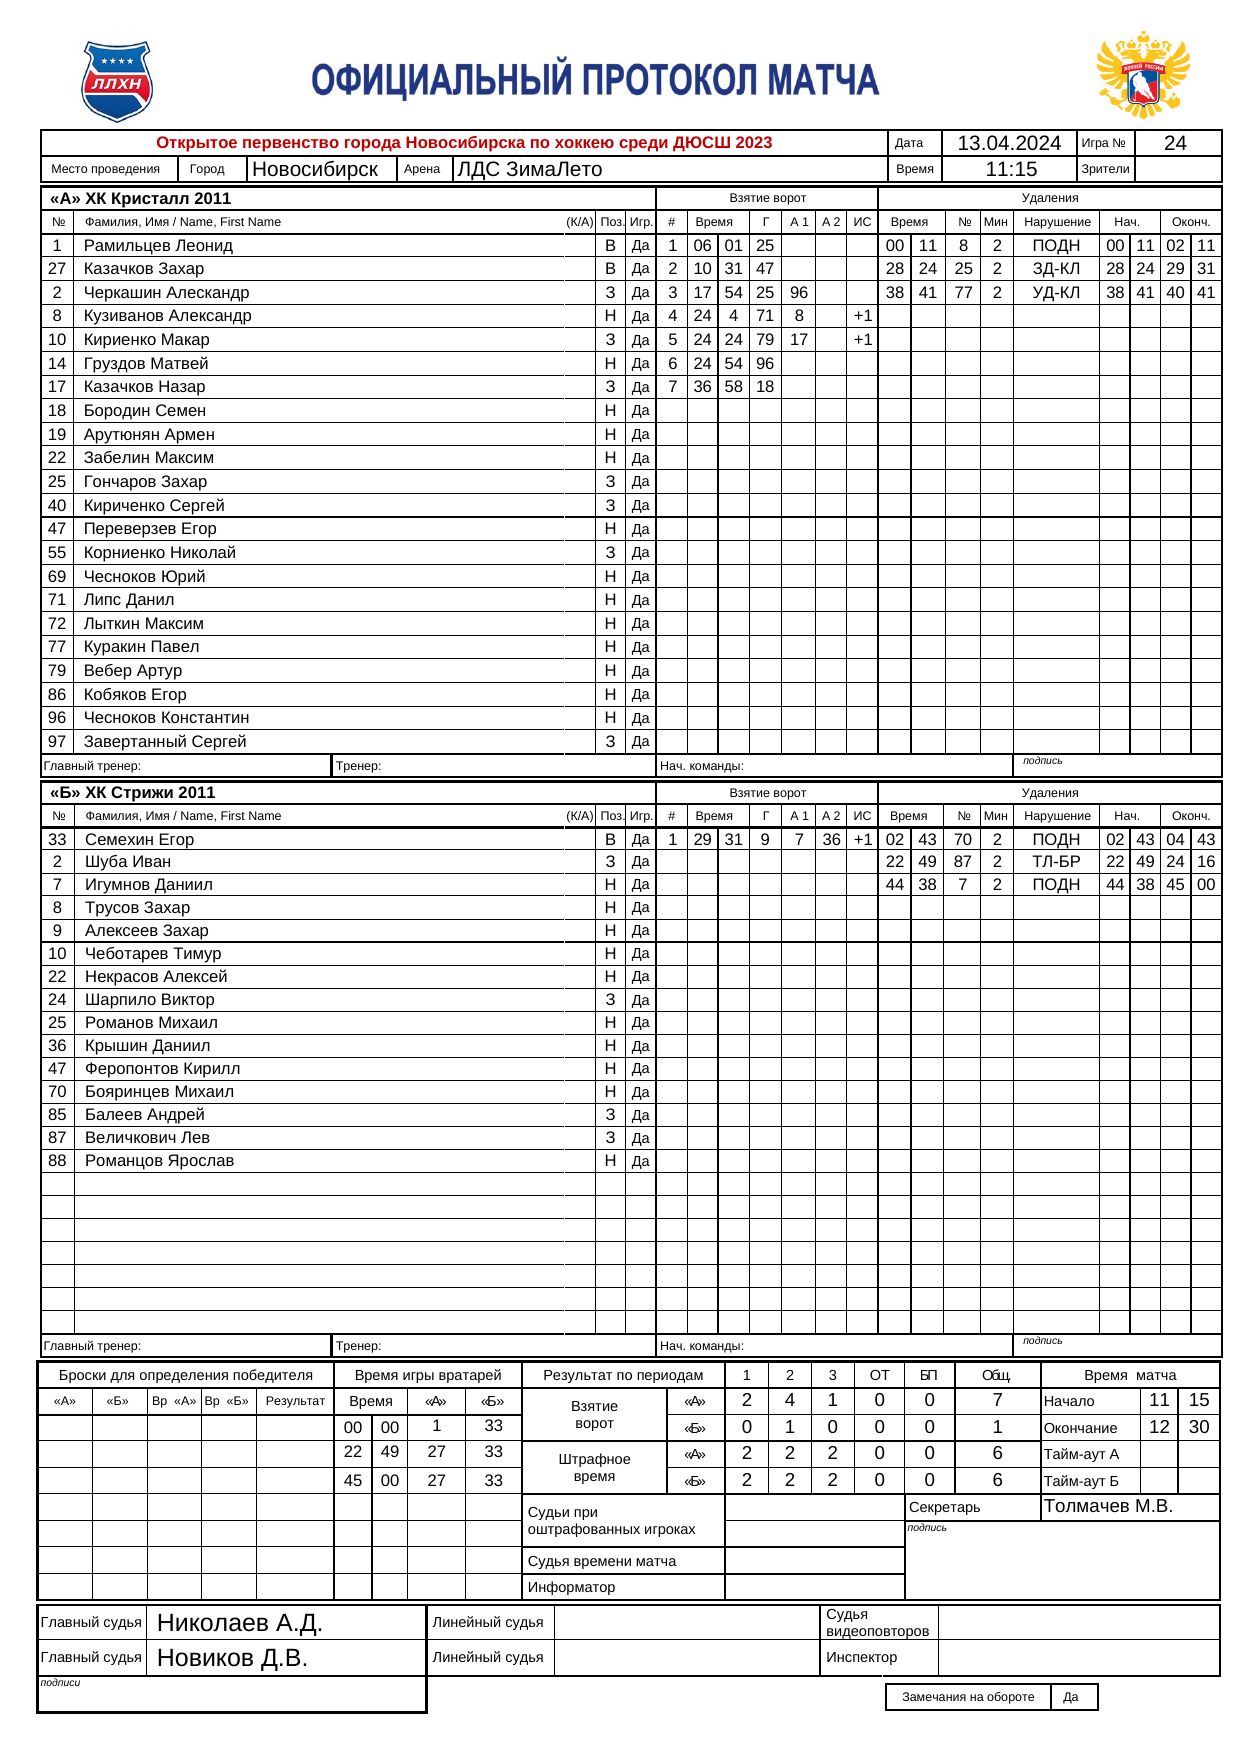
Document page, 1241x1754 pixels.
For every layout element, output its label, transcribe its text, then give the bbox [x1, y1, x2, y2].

table_cell 0 [855, 1415, 904, 1440]
table_cell З [596, 328, 625, 351]
table_cell 7 [782, 829, 815, 849]
table_cell № [946, 211, 980, 233]
table_cell [1100, 423, 1129, 445]
table_cell [1100, 966, 1129, 987]
table_cell [879, 1265, 910, 1287]
table_cell [816, 565, 846, 587]
table_cell [750, 659, 781, 682]
table_cell [816, 1058, 846, 1079]
table_cell [750, 588, 781, 611]
table_cell 11 [1192, 235, 1221, 256]
table_cell [912, 659, 945, 682]
table_cell [816, 399, 846, 422]
table_cell [1161, 636, 1190, 658]
table_cell 41 [912, 281, 945, 303]
table_cell [944, 1196, 980, 1218]
table_cell [657, 518, 687, 540]
table_cell ЛДС ЗимаЛето [454, 157, 887, 181]
table_cell [1131, 1219, 1160, 1241]
table_cell [912, 707, 945, 729]
table_cell [782, 966, 815, 987]
table_cell [565, 1242, 595, 1264]
table_cell Инспектор [821, 1640, 938, 1675]
table_cell [816, 1288, 846, 1310]
table_cell Куракин Павел [74, 636, 564, 658]
table_cell 58 [719, 376, 749, 398]
table_cell [1014, 707, 1099, 729]
table_cell (К/А) [565, 211, 595, 233]
table_cell [688, 1288, 717, 1310]
table_cell [912, 1081, 943, 1103]
table_cell Николаев А.Д. [147, 1606, 425, 1639]
table_cell 2 [981, 874, 1013, 895]
table_cell [912, 683, 945, 706]
table_cell [912, 943, 943, 964]
table_cell [657, 423, 687, 445]
table_cell Да [626, 588, 655, 611]
table_cell [688, 989, 717, 1011]
table_cell [257, 1441, 333, 1467]
table_cell [565, 612, 595, 634]
table_cell 41 [1192, 281, 1221, 303]
table_cell Да [626, 470, 655, 493]
table_cell Город [179, 157, 246, 181]
table_cell Г [750, 211, 781, 233]
table_cell Да [626, 636, 655, 658]
table_cell [912, 636, 945, 658]
table_cell З [596, 376, 625, 398]
table_cell [981, 494, 1013, 516]
table_cell [688, 850, 717, 872]
table_cell [1192, 1173, 1221, 1195]
table_cell [1100, 896, 1129, 918]
table_cell [879, 612, 910, 634]
table_cell Новиков Д.В. [147, 1640, 425, 1675]
table_cell 0 [855, 1442, 904, 1467]
table_cell [1161, 1311, 1190, 1333]
table_cell [1192, 1311, 1221, 1333]
table_cell Казачков Захар [74, 257, 564, 280]
table_cell [782, 1012, 815, 1033]
table_cell [782, 446, 815, 469]
table_cell Вебер Артур [74, 659, 564, 682]
table_cell [847, 257, 877, 280]
table_cell Оконч. [1161, 805, 1221, 826]
table_cell [944, 966, 980, 987]
table_cell [1161, 1081, 1190, 1103]
table_cell [555, 1640, 819, 1675]
table_cell [946, 494, 980, 516]
table_cell [1192, 1104, 1221, 1126]
table_cell [39, 1574, 92, 1599]
table_cell [750, 1311, 781, 1333]
table_cell Романцов Ярослав [75, 1150, 564, 1172]
table_cell 02 [879, 829, 910, 849]
table_cell [1192, 399, 1221, 422]
table_cell [657, 399, 687, 422]
table_cell [816, 1311, 846, 1333]
table_cell [657, 850, 687, 872]
table_cell [816, 636, 846, 658]
table_cell [1014, 966, 1099, 987]
table_cell [946, 707, 980, 729]
table_cell [565, 446, 595, 469]
table_cell [466, 1521, 521, 1546]
table_cell 69 [42, 565, 73, 587]
table_cell [816, 1035, 846, 1057]
table_cell [782, 920, 815, 941]
table_cell Мин [981, 211, 1013, 233]
table_cell Начало [1042, 1389, 1140, 1413]
table_cell Алексеев Захар [75, 920, 564, 941]
table_cell [1014, 446, 1099, 469]
table_cell [847, 1265, 877, 1287]
table_cell [565, 1058, 595, 1079]
table_cell [75, 1265, 564, 1287]
table_cell [879, 707, 910, 729]
table_cell А 1 [782, 211, 815, 233]
table_cell [1100, 636, 1129, 658]
table_cell Да [626, 829, 655, 849]
table_header 1 [726, 1363, 768, 1387]
table_cell [750, 1127, 781, 1149]
table_cell [657, 1058, 687, 1079]
table_cell Игр. [626, 805, 655, 826]
table_cell [688, 588, 717, 611]
table_cell [1131, 1035, 1160, 1057]
table_cell [565, 1265, 595, 1287]
table_cell 2 [726, 1468, 768, 1493]
table_cell [39, 1521, 92, 1546]
table_cell [1100, 920, 1129, 941]
table_cell [1014, 1081, 1099, 1103]
table_cell [879, 943, 910, 964]
table_cell Вр «А» [148, 1389, 201, 1413]
table_cell [981, 636, 1013, 658]
table_cell [657, 730, 687, 753]
table_cell [750, 1150, 781, 1172]
table_cell [1100, 446, 1129, 469]
table_cell 49 [1131, 850, 1160, 872]
table_cell Линейный судья [428, 1606, 554, 1639]
table_cell Завертанный Сергей [74, 730, 564, 753]
table_cell [657, 920, 687, 941]
table_cell [335, 1547, 371, 1573]
table_cell 2 [42, 850, 74, 872]
table_cell Главный судья [39, 1640, 146, 1675]
table_cell [1161, 896, 1190, 918]
table_cell Время [688, 211, 749, 233]
table_cell З [596, 541, 625, 564]
table_cell [912, 1058, 943, 1079]
table_cell [1014, 1035, 1099, 1057]
table_cell [719, 1081, 749, 1103]
table_header «Б» ХК Стрижи 2011 [42, 783, 655, 803]
table_cell Нарушение [1014, 211, 1099, 233]
table_cell [946, 659, 980, 682]
table_cell [782, 1104, 815, 1126]
table_cell 9 [42, 920, 74, 941]
table_cell Н [596, 446, 625, 469]
table_cell [688, 943, 717, 964]
table_cell [565, 518, 595, 540]
table_cell [1014, 1265, 1099, 1287]
table_cell Главный тренер: [42, 755, 330, 776]
table_cell [847, 423, 877, 445]
table_cell ПОДН [1014, 235, 1099, 256]
table_cell 24 [1131, 257, 1160, 280]
table_cell [1131, 1081, 1160, 1103]
table_cell «А» [668, 1442, 724, 1467]
table_cell [1100, 1288, 1129, 1310]
table_cell [596, 1311, 625, 1333]
table_cell [981, 352, 1013, 374]
table_cell [719, 1196, 749, 1218]
table_cell [1192, 494, 1221, 516]
table_cell 01 [719, 235, 749, 256]
table_cell [719, 1242, 749, 1264]
table_cell [657, 874, 687, 895]
table_cell 15 [1179, 1389, 1219, 1413]
table_cell [912, 518, 945, 540]
table_cell 1 [657, 829, 687, 849]
table_cell [946, 305, 980, 327]
table_cell [816, 683, 846, 706]
table_cell [1192, 896, 1221, 918]
table_cell [816, 659, 846, 682]
table_cell [847, 565, 877, 587]
table_cell [981, 446, 1013, 469]
table_cell Арутюнян Армен [74, 423, 564, 445]
table_cell [719, 1150, 749, 1172]
table_cell Да [626, 281, 655, 303]
table_cell [816, 1081, 846, 1103]
table_cell [912, 896, 943, 918]
table_cell [1131, 730, 1160, 753]
table_cell 7 [944, 874, 980, 895]
table_cell [750, 1265, 781, 1287]
table_cell [565, 730, 595, 753]
table_cell Н [596, 636, 625, 658]
table_cell [719, 966, 749, 987]
table_header 24 [1136, 131, 1221, 155]
table_cell [1131, 1311, 1160, 1333]
table_cell [596, 1242, 625, 1264]
table_cell [750, 1219, 781, 1241]
table_cell [688, 470, 717, 493]
table_cell [944, 943, 980, 964]
table_cell 79 [750, 328, 781, 351]
table_cell [847, 1012, 877, 1033]
table_cell [816, 896, 846, 918]
table_cell [466, 1547, 521, 1573]
table_cell [719, 943, 749, 964]
table_cell [782, 1081, 815, 1103]
table_header Открытое первенство города Новосибирска по хоккею среди ДЮСШ 2023 [42, 131, 887, 155]
table_cell [879, 541, 910, 564]
table_cell [750, 636, 781, 658]
table_cell Фамилия, Имя / Name, First Name [74, 211, 565, 233]
table_cell [565, 943, 595, 964]
table_cell [1131, 446, 1160, 469]
table_cell 0 [855, 1389, 904, 1413]
table_cell [1100, 588, 1129, 611]
table_cell [657, 1173, 687, 1195]
table_cell [879, 328, 910, 351]
table_cell подпись [906, 1522, 1219, 1599]
table_cell ТЛ-БР [1014, 850, 1099, 872]
table_cell Феропонтов Кирилл [75, 1058, 564, 1079]
table_cell [719, 1311, 749, 1333]
table_cell [688, 1104, 717, 1126]
table_cell [373, 1521, 407, 1546]
table_cell [1161, 423, 1190, 445]
table_cell 2 [769, 1468, 811, 1493]
table_cell [816, 920, 846, 941]
table_cell [847, 281, 877, 303]
table_cell [944, 1104, 980, 1126]
table_cell [816, 352, 846, 374]
table_cell 7 [956, 1389, 1040, 1413]
table_cell 45 [1161, 874, 1190, 895]
table_cell [782, 518, 815, 540]
table_cell Н [596, 305, 625, 327]
table_cell [657, 470, 687, 493]
table_cell [782, 896, 815, 918]
table_cell [148, 1441, 201, 1467]
table_cell [1100, 1127, 1129, 1149]
table_cell [565, 588, 595, 611]
table_cell [782, 1288, 815, 1310]
table_cell [782, 423, 815, 445]
table_cell [750, 1242, 781, 1264]
table_cell 70 [42, 1081, 74, 1103]
table_header Удаления [879, 188, 1221, 209]
table_cell [565, 1127, 595, 1149]
table_cell [555, 1606, 819, 1639]
table_cell [981, 541, 1013, 564]
table_cell А 2 [816, 805, 846, 826]
table_cell 49 [912, 850, 943, 872]
table_cell 14 [42, 352, 73, 374]
table_cell Крышин Даниил [75, 1035, 564, 1057]
table_cell [782, 257, 815, 280]
table_cell подпись [1014, 755, 1221, 776]
table_cell [750, 896, 781, 918]
table_cell [565, 966, 595, 987]
table_cell [373, 1494, 407, 1520]
table_cell [1014, 659, 1099, 682]
table_cell 47 [750, 257, 781, 280]
table_cell [1131, 328, 1160, 351]
table_cell [719, 446, 749, 469]
table_cell 11 [1131, 235, 1160, 256]
table_cell [1161, 352, 1190, 374]
table_cell 2 [981, 829, 1013, 849]
table_cell 6 [657, 352, 687, 374]
table_cell [1161, 1288, 1190, 1310]
table_cell [719, 1012, 749, 1033]
table_cell [1192, 1288, 1221, 1310]
table_cell [1161, 683, 1190, 706]
table_cell [688, 1081, 717, 1103]
table_cell Н [596, 966, 625, 987]
table_cell [1179, 1441, 1219, 1467]
table_cell [879, 446, 910, 469]
table_cell «Б» [93, 1389, 147, 1413]
table_cell [688, 1173, 717, 1195]
table_cell [912, 1104, 943, 1126]
table_cell 00 [879, 235, 910, 256]
table_cell Шарпило Виктор [75, 989, 564, 1011]
table_cell [1014, 305, 1099, 327]
table_cell подпись [1014, 1335, 1221, 1356]
table_cell [816, 257, 846, 280]
table_cell [981, 1104, 1013, 1126]
table_cell [565, 659, 595, 682]
table_cell [782, 565, 815, 587]
table_cell 8 [946, 235, 980, 256]
table_cell Да [626, 541, 655, 564]
table_cell 19 [42, 423, 73, 445]
table_cell Оконч. [1161, 211, 1221, 233]
table_cell [1161, 920, 1190, 941]
table_cell 4 [657, 305, 687, 327]
table_cell Казачков Назар [74, 376, 564, 398]
table_cell Да [626, 989, 655, 1011]
table_cell 10 [42, 328, 73, 351]
table_cell [565, 399, 595, 422]
table_cell [719, 399, 749, 422]
table_cell [565, 1035, 595, 1057]
table_cell [944, 1081, 980, 1103]
table_cell З [596, 850, 625, 872]
table_cell [565, 1288, 595, 1310]
table_cell З [596, 989, 625, 1011]
table_cell [912, 1288, 943, 1310]
table_cell Тайм-аут А [1042, 1441, 1140, 1467]
table_cell [1100, 1242, 1129, 1264]
table_cell 22 [335, 1441, 371, 1467]
table_cell [657, 1219, 687, 1241]
table_cell [1192, 518, 1221, 540]
table_cell 96 [750, 352, 781, 374]
table_cell [816, 541, 846, 564]
table_cell Да [626, 1035, 655, 1057]
table_cell [1161, 943, 1190, 964]
table_cell [719, 874, 749, 895]
table_cell [466, 1574, 521, 1599]
table_cell [981, 1242, 1013, 1264]
table_cell Да [626, 1127, 655, 1149]
table_cell [981, 305, 1013, 327]
table_cell [1161, 966, 1190, 987]
table_cell [1192, 636, 1221, 658]
table_cell [565, 636, 595, 658]
table_cell [912, 1035, 943, 1057]
table_cell [408, 1547, 465, 1573]
table_cell [202, 1494, 256, 1520]
table_cell [1100, 352, 1129, 374]
table_cell [726, 1495, 904, 1520]
table_cell [626, 1196, 655, 1218]
table_cell [1014, 989, 1099, 1011]
table_cell [565, 707, 595, 729]
table_cell [719, 1058, 749, 1079]
table_cell 2 [812, 1468, 854, 1493]
table_cell [1131, 352, 1160, 374]
table_cell Да [626, 352, 655, 374]
table_cell [1131, 707, 1160, 729]
table_cell [816, 588, 846, 611]
table_cell 40 [42, 494, 73, 516]
table_cell Тайм-аут Б [1042, 1468, 1140, 1493]
table_cell [750, 1035, 781, 1057]
table_cell [944, 1288, 980, 1310]
table_cell [1161, 730, 1190, 753]
table_cell [847, 943, 877, 964]
table_header Удаления [879, 783, 1221, 803]
table_cell [657, 1081, 687, 1103]
table_cell Нач. команды: [657, 755, 1012, 776]
table_cell [879, 636, 910, 658]
table_cell [1100, 1196, 1129, 1218]
table_cell [93, 1441, 147, 1467]
table_cell [782, 612, 815, 634]
table_cell [750, 399, 781, 422]
table_cell З [596, 1127, 625, 1149]
table_cell 8 [782, 305, 815, 327]
table_cell [565, 494, 595, 516]
table_cell 96 [782, 281, 815, 303]
table_cell [1014, 376, 1099, 398]
table_cell [596, 1265, 625, 1287]
table_cell [39, 1494, 92, 1520]
table_cell [688, 1058, 717, 1079]
table_cell [879, 966, 910, 987]
table_cell 30 [1179, 1415, 1219, 1440]
table_cell Г [750, 805, 781, 826]
table_cell Секретарь [906, 1495, 1040, 1520]
table_cell [1161, 1035, 1190, 1057]
table_cell 38 [912, 874, 943, 895]
table_cell 06 [688, 235, 717, 256]
table_cell [1131, 399, 1160, 422]
table_header Взятие ворот [657, 783, 877, 803]
table_cell [912, 920, 943, 941]
table_cell Да [626, 943, 655, 964]
table_cell [847, 1196, 877, 1218]
table_cell Н [596, 518, 625, 540]
table_cell [946, 588, 980, 611]
table_cell 18 [42, 399, 73, 422]
table_cell Судьи при оштрафованных игроках [523, 1495, 724, 1546]
table_cell [657, 966, 687, 987]
table_cell [816, 966, 846, 987]
table_cell [879, 920, 910, 941]
table_cell [688, 1311, 717, 1333]
table_cell [981, 730, 1013, 753]
table_cell [879, 518, 910, 540]
table_cell Да [626, 707, 655, 729]
table_cell [657, 1311, 687, 1333]
table_cell [879, 1219, 910, 1241]
table_cell 54 [719, 352, 749, 374]
table_cell [879, 659, 910, 682]
table_cell [75, 1288, 564, 1310]
table_header БП [905, 1363, 954, 1387]
table_cell [944, 1150, 980, 1172]
table_cell [816, 707, 846, 729]
table_cell Н [596, 1012, 625, 1033]
table_cell 2 [726, 1442, 768, 1467]
table_cell [879, 896, 910, 918]
table_cell [750, 446, 781, 469]
table_cell [657, 896, 687, 918]
table_cell [944, 896, 980, 918]
table_cell [847, 659, 877, 682]
table_cell [981, 612, 1013, 634]
table_cell [1100, 1265, 1129, 1287]
table_cell 17 [42, 376, 73, 398]
table_cell [1131, 518, 1160, 540]
table_cell [1100, 1058, 1129, 1079]
table_cell [1161, 399, 1190, 422]
table_cell [148, 1468, 201, 1493]
table_cell 87 [944, 850, 980, 872]
table_cell [1131, 1012, 1160, 1033]
table_cell Да [626, 1012, 655, 1033]
table_cell [657, 1012, 687, 1033]
table_cell [75, 1242, 564, 1264]
table_cell [1100, 328, 1129, 351]
table_cell [373, 1574, 407, 1599]
table_cell 10 [42, 943, 74, 964]
table_cell В [596, 257, 625, 280]
table_cell 11 [1141, 1389, 1177, 1413]
table_cell [93, 1468, 147, 1493]
table_cell 27 [408, 1441, 465, 1467]
table_cell Да [626, 376, 655, 398]
table_cell [1192, 565, 1221, 587]
table_cell [782, 683, 815, 706]
table_cell Переверзев Егор [74, 518, 564, 540]
table_cell [816, 305, 846, 327]
table_cell [39, 1416, 92, 1440]
table_cell [719, 707, 749, 729]
table_cell [1100, 1173, 1129, 1195]
table_cell [1161, 989, 1190, 1011]
table_cell [847, 1288, 877, 1310]
table_cell [946, 352, 980, 374]
table_header ОТ [855, 1363, 904, 1387]
table_cell [816, 943, 846, 964]
table_cell 2 [769, 1442, 811, 1467]
table_cell 33 [466, 1416, 521, 1440]
table_cell 5 [657, 328, 687, 351]
table_cell [944, 1173, 980, 1195]
table_cell [847, 1035, 877, 1057]
table_cell [750, 966, 781, 987]
table_cell 24 [719, 328, 749, 351]
table_cell [750, 943, 781, 964]
table_cell [39, 1441, 92, 1467]
table_cell [946, 565, 980, 587]
table_cell [946, 612, 980, 634]
table_cell [981, 943, 1013, 964]
table_header Результат по периодам [523, 1363, 724, 1387]
table_cell [946, 636, 980, 658]
table_cell Информатор [523, 1575, 724, 1599]
table_cell 38 [1100, 281, 1129, 303]
table_cell [1161, 541, 1190, 564]
table_cell 47 [42, 518, 73, 540]
table_cell [657, 1196, 687, 1218]
table_cell 2 [657, 257, 687, 280]
table_cell [726, 1548, 904, 1573]
table_cell [565, 1219, 595, 1241]
table_cell «Б » [466, 1389, 521, 1413]
table_cell [879, 376, 910, 398]
table_cell [944, 1012, 980, 1033]
table_cell [1131, 966, 1160, 987]
table_cell [93, 1521, 147, 1546]
table_cell [688, 1127, 717, 1149]
table_cell [719, 612, 749, 634]
picture [5, 28, 1197, 129]
table_cell 25 [42, 1012, 74, 1033]
table_cell [688, 446, 717, 469]
table_cell «А» [408, 1389, 465, 1413]
table_cell 77 [946, 281, 980, 303]
table_cell ПОДН [1014, 829, 1099, 849]
table_cell [879, 470, 910, 493]
table_cell Судья времени матча [523, 1548, 724, 1573]
table_cell [1131, 989, 1160, 1011]
table_cell [565, 920, 595, 941]
table_cell [565, 683, 595, 706]
table_header 13.04.2024 [943, 131, 1076, 155]
table_cell [719, 1219, 749, 1241]
table_cell [565, 1012, 595, 1033]
table_cell 87 [42, 1127, 74, 1149]
table_cell 1 [769, 1415, 811, 1440]
table_cell 33 [42, 829, 74, 849]
table_cell ИС [847, 805, 877, 826]
table_cell 29 [688, 829, 717, 849]
table_cell [847, 707, 877, 729]
table_cell [1131, 588, 1160, 611]
table_cell [565, 565, 595, 587]
table_cell [946, 423, 980, 445]
table_cell 49 [373, 1441, 407, 1467]
table_cell [847, 494, 877, 516]
table_cell [1131, 565, 1160, 587]
table_cell Да [626, 966, 655, 987]
table_cell [1161, 565, 1190, 587]
table_cell [688, 612, 717, 634]
table_cell [816, 1265, 846, 1287]
table_cell [750, 612, 781, 634]
table_cell 11:15 [943, 157, 1076, 181]
table_cell [879, 1288, 910, 1310]
table_cell [257, 1574, 333, 1599]
table_cell З [596, 470, 625, 493]
table_cell В [596, 235, 625, 256]
table_cell [816, 376, 846, 398]
table_cell 72 [42, 612, 73, 634]
table_cell [1014, 1311, 1099, 1333]
table_cell [1161, 494, 1190, 516]
table_cell [565, 1311, 595, 1333]
table_cell [847, 966, 877, 987]
table_cell [879, 1242, 910, 1264]
table_cell [981, 1127, 1013, 1149]
table_cell [944, 1127, 980, 1149]
table_cell [1161, 1058, 1190, 1079]
table_cell [981, 1058, 1013, 1079]
table_cell [202, 1521, 256, 1546]
table_cell [1161, 1173, 1190, 1195]
table_cell № [42, 211, 73, 233]
table_cell [1100, 1081, 1129, 1103]
table_cell [42, 1265, 74, 1287]
table_cell [981, 470, 1013, 493]
table_cell [1100, 565, 1129, 587]
table_cell [816, 1173, 846, 1195]
table_cell [981, 376, 1013, 398]
table_cell [782, 707, 815, 729]
table_cell [688, 659, 717, 682]
table_cell Да [626, 896, 655, 918]
table_cell [1014, 399, 1099, 422]
table_cell [912, 352, 945, 374]
table_cell [428, 1677, 882, 1711]
table_cell 96 [42, 707, 73, 729]
table_cell 4 [769, 1389, 811, 1413]
table_cell [202, 1416, 256, 1440]
table_cell [1014, 1012, 1099, 1033]
table_cell 33 [466, 1441, 521, 1467]
table_cell 88 [42, 1150, 74, 1172]
table_cell [750, 1104, 781, 1126]
table_cell [981, 896, 1013, 918]
table_cell [1192, 989, 1221, 1011]
table_cell [148, 1547, 201, 1573]
table_cell +1 [847, 328, 877, 351]
table_cell [657, 943, 687, 964]
table_cell [944, 1058, 980, 1079]
table_cell 2 [726, 1389, 768, 1413]
table_cell [1161, 1196, 1190, 1218]
table_cell [981, 989, 1013, 1011]
table_cell [981, 920, 1013, 941]
table_cell [565, 352, 595, 374]
table_cell [565, 235, 595, 256]
table_cell 9 [750, 829, 781, 849]
table_cell [719, 730, 749, 753]
table_header Время матча [1042, 1363, 1219, 1387]
table_cell [1100, 541, 1129, 564]
table_header Взятие ворот [657, 188, 877, 209]
table_cell [596, 1288, 625, 1310]
table_cell [657, 636, 687, 658]
table_cell [1192, 966, 1221, 987]
table_cell [847, 683, 877, 706]
table_cell Н [596, 683, 625, 706]
table_cell [657, 1127, 687, 1149]
table_cell [847, 1058, 877, 1079]
table_cell [782, 399, 815, 422]
table_cell [912, 423, 945, 445]
table_cell [1131, 470, 1160, 493]
table_cell 22 [42, 966, 74, 987]
table_cell [39, 1547, 92, 1573]
table_cell [879, 1104, 910, 1126]
table_cell Взятие ворот [523, 1389, 666, 1440]
table_cell Величкович Лев [75, 1127, 564, 1149]
table_cell [816, 1127, 846, 1149]
table_cell [912, 541, 945, 564]
table_cell [75, 1173, 564, 1195]
table_cell [657, 565, 687, 587]
table_cell [816, 423, 846, 445]
table_cell 7 [657, 376, 687, 398]
table_cell [816, 1196, 846, 1218]
table_cell [657, 1288, 687, 1310]
table_cell [981, 1035, 1013, 1057]
table_cell [42, 1219, 74, 1241]
table_cell 0 [855, 1468, 904, 1493]
table_cell [1192, 470, 1221, 493]
table_cell [1131, 541, 1160, 564]
table_cell Фамилия, Имя / Name, First Name [75, 805, 565, 826]
table_cell 24 [912, 257, 945, 280]
table_cell [1100, 1150, 1129, 1172]
table_cell 29 [1161, 257, 1190, 280]
table_cell [1192, 659, 1221, 682]
table_cell [626, 1242, 655, 1264]
table_cell [1192, 1150, 1221, 1172]
table_cell [719, 1265, 749, 1287]
table_cell [1141, 1441, 1177, 1467]
table_cell +1 [847, 829, 877, 849]
table_cell [750, 683, 781, 706]
table_cell [42, 1311, 74, 1333]
table_cell Кузиванов Александр [74, 305, 564, 327]
table_cell [719, 518, 749, 540]
table_cell [1131, 1242, 1160, 1264]
table_cell [1131, 636, 1160, 658]
table_cell Время [889, 157, 941, 181]
table_cell [847, 850, 877, 872]
table_cell [596, 1219, 625, 1241]
table_header 3 [812, 1363, 854, 1387]
table_cell [1100, 989, 1129, 1011]
table_cell [946, 541, 980, 564]
table_cell 40 [1161, 281, 1190, 303]
table_cell [719, 989, 749, 1011]
table_cell 22 [1100, 850, 1129, 872]
table_cell 71 [750, 305, 781, 327]
table_cell 85 [42, 1104, 74, 1126]
table_cell [1192, 920, 1221, 941]
table_cell Да [626, 683, 655, 706]
table_cell [565, 470, 595, 493]
table_cell 28 [879, 257, 910, 280]
table_cell [912, 470, 945, 493]
table_cell [879, 423, 910, 445]
table_cell Н [596, 896, 625, 918]
table_cell [1131, 943, 1160, 964]
table_cell [750, 1288, 781, 1310]
table_cell [750, 1196, 781, 1218]
table_cell В [596, 829, 625, 849]
table_cell [981, 328, 1013, 351]
table_cell Толмачев М.В. [1042, 1495, 1219, 1520]
table_cell 0 [726, 1415, 768, 1440]
table_cell [1014, 1288, 1099, 1310]
table_cell 0 [905, 1468, 954, 1493]
table_cell 2 [981, 281, 1013, 303]
table_cell [1161, 1265, 1190, 1287]
table_cell [1192, 1081, 1221, 1103]
table_cell [816, 1104, 846, 1126]
table_cell [879, 1196, 910, 1218]
table_cell З [596, 494, 625, 516]
table_cell [1014, 1058, 1099, 1079]
table_cell [565, 989, 595, 1011]
table_cell 00 [1192, 874, 1221, 895]
table_cell 25 [750, 281, 781, 303]
table_cell [944, 920, 980, 941]
table_cell [879, 1150, 910, 1172]
table_cell [75, 1219, 564, 1241]
table_cell № [944, 805, 980, 826]
table_cell [657, 1242, 687, 1264]
table_cell [1014, 1173, 1099, 1195]
table_cell [1014, 683, 1099, 706]
table_cell [93, 1416, 147, 1440]
table_cell [1131, 683, 1160, 706]
table_cell Н [596, 707, 625, 729]
table_header Броски для определения победителя [39, 1363, 333, 1387]
table_cell Да [626, 659, 655, 682]
table_header Игра № [1078, 131, 1134, 155]
table_cell [719, 896, 749, 918]
table_cell # [657, 211, 687, 233]
table_cell Кириенко Макар [74, 328, 564, 351]
table_cell 38 [1131, 874, 1160, 895]
table_cell [39, 1468, 92, 1493]
table_cell 6 [956, 1442, 1040, 1467]
table_cell [816, 494, 846, 516]
table_cell Да [626, 730, 655, 753]
table_cell Гончаров Захар [74, 470, 564, 493]
table_cell [816, 874, 846, 895]
table_cell [1100, 612, 1129, 634]
table_cell 2 [812, 1442, 854, 1467]
table_cell [1100, 305, 1129, 327]
table_cell [719, 423, 749, 445]
table_cell 47 [42, 1058, 74, 1079]
table_cell [879, 1173, 910, 1195]
table_cell [1192, 612, 1221, 634]
table_cell [408, 1521, 465, 1546]
table_cell [1100, 1012, 1129, 1033]
table_cell 1 [408, 1416, 465, 1440]
table_cell [335, 1494, 371, 1520]
table_cell [1161, 446, 1190, 469]
table_cell [626, 1173, 655, 1195]
table_cell [946, 446, 980, 469]
table_cell [981, 1265, 1013, 1287]
table_cell 28 [1100, 257, 1129, 280]
table_cell [782, 470, 815, 493]
table_cell [782, 494, 815, 516]
table_cell [847, 730, 877, 753]
table_cell 22 [879, 850, 910, 872]
table_cell [1192, 1058, 1221, 1079]
table_cell Окончание [1042, 1415, 1140, 1440]
table_cell [1161, 1127, 1190, 1149]
table_cell [257, 1416, 333, 1440]
table_cell 36 [688, 376, 717, 398]
table_cell [1100, 730, 1129, 753]
table_cell [565, 896, 595, 918]
table_cell [946, 399, 980, 422]
table_cell [912, 588, 945, 611]
table_cell [688, 423, 717, 445]
table_cell [719, 1288, 749, 1310]
table_cell [879, 1127, 910, 1149]
table_cell [1014, 1150, 1099, 1172]
table_cell [688, 1012, 717, 1033]
table_cell [1161, 588, 1190, 611]
table_cell [750, 920, 781, 941]
table_cell [596, 1173, 625, 1195]
table_cell Нач. [1100, 805, 1160, 826]
table_cell [657, 707, 687, 729]
table_cell [1131, 612, 1160, 634]
table_cell [879, 1081, 910, 1103]
table_cell Игумнов Даниил [75, 874, 564, 895]
table_cell [782, 1035, 815, 1057]
table_cell [1014, 565, 1099, 587]
table_cell 2 [42, 281, 73, 303]
table_cell 43 [1131, 829, 1160, 849]
table_cell [1014, 1219, 1099, 1241]
table_cell Да [626, 1081, 655, 1103]
table_cell [565, 281, 595, 303]
table_cell Романов Михаил [75, 1012, 564, 1033]
table_cell «А» [39, 1389, 92, 1413]
table_cell [202, 1441, 256, 1467]
table_cell [719, 1104, 749, 1126]
table_cell [847, 1219, 877, 1241]
table_cell [688, 541, 717, 564]
table_cell [816, 612, 846, 634]
table_header Дата [889, 131, 941, 155]
table_cell Чесноков Константин [74, 707, 564, 729]
table_cell 04 [1161, 829, 1190, 849]
table_cell 00 [373, 1468, 407, 1493]
table_cell [1014, 588, 1099, 611]
table_cell [1099, 1682, 1220, 1711]
table_cell [719, 541, 749, 564]
table_cell [1131, 1265, 1160, 1287]
table_cell [1161, 707, 1190, 729]
table_cell [912, 494, 945, 516]
table_cell [944, 989, 980, 1011]
table_cell [1161, 305, 1190, 327]
table_cell З [596, 730, 625, 753]
table_cell [750, 470, 781, 493]
table_cell [719, 659, 749, 682]
table_cell [879, 565, 910, 587]
table_cell Результат [257, 1389, 333, 1413]
table_cell [335, 1521, 371, 1546]
table_cell Да [626, 257, 655, 280]
table_cell [1192, 943, 1221, 964]
table_cell 24 [688, 352, 717, 374]
table_cell [750, 730, 781, 753]
table_cell [1192, 1242, 1221, 1264]
table_cell Да [626, 305, 655, 327]
table_cell подписи [39, 1677, 425, 1711]
table_cell [719, 920, 749, 941]
table_cell 44 [1100, 874, 1129, 895]
table_cell 1 [812, 1389, 854, 1413]
table_cell Да [626, 423, 655, 445]
table_cell Да [626, 1150, 655, 1172]
table_cell [1014, 470, 1099, 493]
table_cell [981, 707, 1013, 729]
table_cell [879, 683, 910, 706]
table_cell 3 [657, 281, 687, 303]
table_header Да [1052, 1685, 1097, 1709]
table_cell [657, 1265, 687, 1287]
table_cell [42, 1196, 74, 1218]
table_cell [1141, 1468, 1177, 1493]
table_cell [1161, 470, 1190, 493]
table_cell [626, 1288, 655, 1310]
table_cell [257, 1494, 333, 1520]
table_cell 97 [42, 730, 73, 753]
table_cell [750, 541, 781, 564]
table_cell Да [626, 494, 655, 516]
table_cell [944, 1035, 980, 1057]
table_cell [847, 1150, 877, 1172]
table_cell Поз. [596, 805, 625, 826]
table_cell [565, 1173, 595, 1195]
table_cell Штрафное время [523, 1442, 666, 1493]
table_cell [847, 1242, 877, 1264]
table_cell [1192, 446, 1221, 469]
table_cell [257, 1521, 333, 1546]
table_cell [1100, 399, 1129, 422]
table_cell [408, 1574, 465, 1599]
table_cell [1131, 920, 1160, 941]
table_cell [42, 1242, 74, 1264]
table_cell [408, 1494, 465, 1520]
table_cell [1192, 1196, 1221, 1218]
table_cell [750, 1012, 781, 1033]
table_cell [719, 1173, 749, 1195]
table_cell [939, 1606, 1219, 1639]
table_cell [782, 636, 815, 658]
table_cell [1192, 423, 1221, 445]
table_cell [148, 1416, 201, 1440]
table_cell [1192, 305, 1221, 327]
table_cell 1 [42, 235, 73, 256]
table_cell Н [596, 874, 625, 895]
table_cell [688, 1242, 717, 1264]
table_cell ИС [847, 211, 877, 233]
table_cell [148, 1521, 201, 1546]
table_cell [944, 1242, 980, 1264]
table_cell [981, 683, 1013, 706]
table_cell [782, 1150, 815, 1172]
table_cell Да [626, 518, 655, 540]
table_cell [847, 518, 877, 540]
table_cell 1 [956, 1415, 1040, 1440]
table_cell [657, 683, 687, 706]
table_cell [782, 1196, 815, 1218]
table_cell [1014, 541, 1099, 564]
table_cell Да [626, 850, 655, 872]
table_cell [688, 874, 717, 895]
table_cell 45 [335, 1468, 371, 1493]
table_cell [816, 1242, 846, 1264]
table_cell [1131, 659, 1160, 682]
table_cell [816, 989, 846, 1011]
table_cell [981, 1311, 1013, 1333]
table_cell [565, 829, 595, 849]
table_cell [726, 1575, 904, 1599]
table_cell [981, 1150, 1013, 1172]
table_cell [944, 1219, 980, 1241]
table_cell Трусов Захар [75, 896, 564, 918]
table_cell Время [688, 805, 749, 826]
table_cell 27 [408, 1468, 465, 1493]
table_cell [816, 518, 846, 540]
table_cell Да [626, 1058, 655, 1079]
table_cell [847, 636, 877, 658]
table_cell [1100, 470, 1129, 493]
table_cell [565, 328, 595, 351]
table_cell Чеботарев Тимур [75, 943, 564, 964]
table_cell [1014, 730, 1099, 753]
table_cell [1014, 423, 1099, 445]
table_cell [981, 565, 1013, 587]
table_cell [1100, 1219, 1129, 1241]
table_cell [981, 659, 1013, 682]
table_cell [912, 1196, 943, 1218]
table_cell З [596, 281, 625, 303]
table_cell 54 [719, 281, 749, 303]
table_cell [782, 235, 815, 256]
table_cell [1161, 1012, 1190, 1033]
table_cell [1161, 328, 1190, 351]
table_cell 24 [688, 305, 717, 327]
table_cell [688, 494, 717, 516]
table_cell [944, 1311, 980, 1333]
table_cell Балеев Андрей [75, 1104, 564, 1126]
table_cell [847, 1311, 877, 1333]
table_cell 17 [782, 328, 815, 351]
table_cell 25 [750, 235, 781, 256]
table_cell [981, 588, 1013, 611]
table_cell [1100, 943, 1129, 964]
table_cell Главный судья [39, 1606, 146, 1639]
table_cell [1131, 1150, 1160, 1172]
table_cell [1192, 1219, 1221, 1241]
table_cell № [42, 805, 74, 826]
table_cell [1100, 518, 1129, 540]
table_cell Н [596, 1058, 625, 1079]
table_cell [782, 1058, 815, 1079]
table_cell 0 [812, 1415, 854, 1440]
table_cell [944, 1265, 980, 1287]
table_cell [1131, 1288, 1160, 1310]
table_cell [981, 399, 1013, 422]
table_cell 02 [1100, 829, 1129, 849]
table_cell [688, 707, 717, 729]
table_cell [688, 730, 717, 753]
table_cell [626, 1311, 655, 1333]
table_cell Н [596, 943, 625, 964]
table_cell [782, 874, 815, 895]
table_cell [565, 257, 595, 280]
table_cell [657, 989, 687, 1011]
table_cell [782, 850, 815, 872]
table_cell [565, 305, 595, 327]
table_cell [782, 541, 815, 564]
table_cell 77 [42, 636, 73, 658]
table_cell [782, 1265, 815, 1287]
table_cell [148, 1494, 201, 1520]
table_cell [1161, 659, 1190, 682]
table_cell [847, 874, 877, 895]
table_cell [1131, 494, 1160, 516]
table_cell [879, 989, 910, 1011]
table_cell [42, 1173, 74, 1195]
table_cell [879, 1012, 910, 1033]
table_cell [847, 1127, 877, 1149]
table_cell [1014, 612, 1099, 634]
table_cell 6 [956, 1468, 1040, 1493]
table_cell 7 [42, 874, 74, 895]
table_cell [847, 896, 877, 918]
table_cell [1192, 1127, 1221, 1149]
table_cell [719, 850, 749, 872]
table_cell [688, 399, 717, 422]
table_cell 24 [42, 989, 74, 1011]
table_cell 27 [42, 257, 73, 280]
table_cell [688, 920, 717, 941]
table_cell 17 [688, 281, 717, 303]
table_cell Линейный судья [428, 1640, 554, 1675]
table_cell Н [596, 588, 625, 611]
table_cell [847, 1173, 877, 1195]
table_cell [946, 328, 980, 351]
table_cell [879, 1035, 910, 1057]
table_cell [657, 446, 687, 469]
table_cell Бородин Семен [74, 399, 564, 422]
table_cell [1100, 707, 1129, 729]
table_cell [782, 376, 815, 398]
table_cell 22 [42, 446, 73, 469]
table_cell [657, 659, 687, 682]
table_cell [626, 1219, 655, 1241]
table_cell [1014, 896, 1099, 918]
table_cell [688, 518, 717, 540]
table_cell [1192, 541, 1221, 564]
table_cell [879, 588, 910, 611]
table_cell [750, 423, 781, 445]
table_cell [912, 730, 945, 753]
table_cell [1192, 352, 1221, 374]
table_cell [657, 1035, 687, 1057]
table_cell [750, 565, 781, 587]
table_cell [750, 1173, 781, 1195]
table_cell [688, 966, 717, 987]
table_cell 0 [905, 1442, 954, 1467]
table_cell [373, 1547, 407, 1573]
table_cell [93, 1547, 147, 1573]
table_cell [879, 494, 910, 516]
table_cell [719, 1035, 749, 1057]
table_cell [1131, 896, 1160, 918]
table_cell Н [596, 352, 625, 374]
table_cell [1161, 1219, 1190, 1241]
table_cell «Б» [668, 1468, 724, 1493]
table_cell [1192, 707, 1221, 729]
table_cell 31 [1192, 257, 1221, 280]
table_cell [688, 683, 717, 706]
table_header Время игры вратарей [335, 1363, 521, 1387]
table_cell 2 [981, 235, 1013, 256]
table_cell А 2 [816, 211, 846, 233]
table_cell 4 [719, 305, 749, 327]
table_cell [782, 1242, 815, 1264]
table_cell 2 [981, 850, 1013, 872]
table_cell [148, 1574, 201, 1599]
table_cell Время [879, 805, 943, 826]
table_cell Груздов Матвей [74, 352, 564, 374]
table_cell [719, 683, 749, 706]
table_cell [879, 305, 910, 327]
table_cell [596, 1196, 625, 1218]
table_cell [847, 470, 877, 493]
table_cell [912, 328, 945, 351]
table_cell [912, 1265, 943, 1287]
table_cell [466, 1494, 521, 1520]
table_cell [42, 1288, 74, 1310]
table_cell [883, 1677, 1220, 1681]
table_cell Да [626, 1104, 655, 1126]
table_cell [912, 376, 945, 398]
table_cell 31 [719, 257, 749, 280]
table_cell [565, 376, 595, 398]
table_cell [688, 565, 717, 587]
table_cell [565, 850, 595, 872]
table_cell 8 [42, 305, 73, 327]
table_cell 00 [373, 1416, 407, 1440]
table_cell [816, 730, 846, 753]
table_cell Мин [981, 805, 1013, 826]
table_cell [1131, 423, 1160, 445]
table_cell [946, 683, 980, 706]
table_cell Н [596, 612, 625, 634]
table_cell [202, 1574, 256, 1599]
table_cell [688, 1150, 717, 1172]
table_cell ЗД-КЛ [1014, 257, 1099, 280]
table_cell [750, 1081, 781, 1103]
table_cell 25 [946, 257, 980, 280]
table_cell [847, 399, 877, 422]
table_cell А 1 [782, 805, 815, 826]
table_cell Черкашин Алескандр [74, 281, 564, 303]
table_cell Н [596, 1081, 625, 1103]
table_cell Игр. [626, 211, 655, 233]
table_cell [782, 730, 815, 753]
table_cell [981, 1173, 1013, 1195]
table_cell Н [596, 423, 625, 445]
table_cell Нач. [1100, 211, 1160, 233]
table_cell Тренер: [333, 1335, 655, 1356]
table_cell [1161, 1150, 1190, 1172]
table_cell [688, 1265, 717, 1287]
table_cell Да [626, 920, 655, 941]
table_cell [1192, 1012, 1221, 1033]
table_cell [1131, 1058, 1160, 1079]
table_cell [1192, 730, 1221, 753]
table_cell [688, 896, 717, 918]
table_cell 10 [688, 257, 717, 280]
table_cell [816, 1219, 846, 1241]
table_cell Нач. команды: [657, 1335, 1012, 1356]
table_cell Лыткин Максим [74, 612, 564, 634]
table_cell Да [626, 612, 655, 634]
table_cell [847, 541, 877, 564]
table_cell [1136, 157, 1221, 181]
table_cell [1014, 494, 1099, 516]
table_cell [816, 446, 846, 469]
table_cell [912, 1242, 943, 1264]
table_cell [782, 588, 815, 611]
table_cell [847, 588, 877, 611]
table_cell [1100, 1035, 1129, 1057]
table_cell [912, 966, 943, 987]
table_cell [1014, 518, 1099, 540]
table_cell [688, 1035, 717, 1057]
table_cell [912, 1127, 943, 1149]
table_cell 12 [1141, 1415, 1177, 1440]
table_cell [912, 305, 945, 327]
table_cell [1131, 305, 1160, 327]
table_cell [1014, 920, 1099, 941]
table_cell 0 [905, 1389, 954, 1413]
table_cell [657, 494, 687, 516]
table_cell [1192, 328, 1221, 351]
table_cell [1131, 1196, 1160, 1218]
table_cell [816, 281, 846, 303]
table_cell [879, 1058, 910, 1079]
table_cell [816, 850, 846, 872]
table_cell [1100, 683, 1129, 706]
table_cell 71 [42, 588, 73, 611]
table_cell Главный тренер: [42, 1335, 330, 1356]
table_cell [688, 636, 717, 658]
table_cell [750, 989, 781, 1011]
table_cell [75, 1311, 564, 1333]
table_cell [750, 494, 781, 516]
table_cell 43 [1192, 829, 1221, 849]
table_cell (К/А) [565, 805, 595, 826]
table_cell Вр «Б» [202, 1389, 256, 1413]
table_cell [1100, 1311, 1129, 1333]
table_cell 86 [42, 683, 73, 706]
table_cell [946, 518, 980, 540]
table_cell [565, 874, 595, 895]
table_cell [912, 399, 945, 422]
table_cell [912, 446, 945, 469]
table_cell [657, 612, 687, 634]
table_cell [939, 1640, 1219, 1675]
table_cell [93, 1574, 147, 1599]
table_cell [1131, 1127, 1160, 1149]
table_cell [1014, 1196, 1099, 1218]
table_cell [726, 1521, 904, 1546]
table_cell [257, 1468, 333, 1493]
table_cell Н [596, 1150, 625, 1172]
table_cell [750, 1058, 781, 1079]
table_cell 18 [750, 376, 781, 398]
table_cell [750, 850, 781, 872]
table_cell [847, 1081, 877, 1103]
table_cell [847, 612, 877, 634]
table_cell 44 [879, 874, 910, 895]
table_cell [981, 966, 1013, 987]
table_cell 24 [1161, 850, 1190, 872]
table_cell [1014, 328, 1099, 351]
table_cell [879, 1311, 910, 1333]
table_cell [1014, 943, 1099, 964]
table_cell [912, 1150, 943, 1172]
table_cell 00 [1100, 235, 1129, 256]
table_cell [202, 1547, 256, 1573]
table_cell [1161, 1104, 1190, 1126]
table_cell [1014, 1242, 1099, 1264]
table_cell [1161, 518, 1190, 540]
table_cell [816, 1150, 846, 1172]
table_cell [1161, 376, 1190, 398]
table_cell [1014, 352, 1099, 374]
table_cell [93, 1494, 147, 1520]
table_cell [912, 1173, 943, 1195]
table_cell З [596, 1104, 625, 1126]
table_cell Судья видеоповторов [821, 1606, 938, 1639]
table_cell [912, 1219, 943, 1241]
table_cell # [657, 805, 687, 826]
table_cell Кобяков Егор [74, 683, 564, 706]
table_cell [782, 659, 815, 682]
table_cell [981, 518, 1013, 540]
table_header 2 [769, 1363, 811, 1387]
table_cell Время [879, 211, 945, 233]
table_cell [565, 1150, 595, 1172]
table_cell [657, 1104, 687, 1126]
table_cell Нарушение [1014, 805, 1099, 826]
table_cell Да [626, 446, 655, 469]
table_cell 55 [42, 541, 73, 564]
table_cell 8 [42, 896, 74, 918]
table_cell [626, 1265, 655, 1287]
table_cell 0 [905, 1415, 954, 1440]
table_cell [782, 1173, 815, 1195]
table_cell [1100, 659, 1129, 682]
table_cell [719, 588, 749, 611]
table_header Общ. [956, 1363, 1040, 1387]
table_cell [657, 1150, 687, 1172]
table_cell Арена [398, 157, 452, 181]
table_cell [257, 1547, 333, 1573]
table_cell 25 [42, 470, 73, 493]
table_cell [847, 376, 877, 398]
table_cell «А» [668, 1389, 724, 1413]
table_cell Зрители [1078, 157, 1134, 181]
table_cell [688, 1219, 717, 1241]
table_cell «Б» [668, 1415, 724, 1440]
table_cell [1014, 1127, 1099, 1149]
table_cell [912, 612, 945, 634]
table_cell [750, 518, 781, 540]
table_cell [912, 1311, 943, 1333]
table_cell [750, 874, 781, 895]
table_cell [1131, 1173, 1160, 1195]
table_cell 24 [688, 328, 717, 351]
table_cell [816, 1012, 846, 1033]
table_cell [946, 730, 980, 753]
table_cell [847, 352, 877, 374]
table_cell [657, 588, 687, 611]
table_cell 31 [719, 829, 749, 849]
table_cell [202, 1468, 256, 1493]
table_cell [816, 470, 846, 493]
table_cell [879, 399, 910, 422]
table_cell [1014, 636, 1099, 658]
table_cell [335, 1574, 371, 1599]
table_cell 16 [1192, 850, 1221, 872]
table_cell [1192, 683, 1221, 706]
table_cell Да [626, 399, 655, 422]
table_cell [565, 541, 595, 564]
table_cell [816, 235, 846, 256]
table_cell +1 [847, 305, 877, 327]
table_cell [1161, 1242, 1190, 1264]
table_cell Поз. [596, 211, 625, 233]
table_cell 2 [981, 257, 1013, 280]
table_cell [946, 376, 980, 398]
table_cell Шуба Иван [75, 850, 564, 872]
table_cell [847, 920, 877, 941]
table_cell Время [335, 1389, 407, 1413]
table_cell Забелин Максим [74, 446, 564, 469]
table_cell УД-КЛ [1014, 281, 1099, 303]
table_cell [1192, 1035, 1221, 1057]
table_cell 43 [912, 829, 943, 849]
table_cell [912, 565, 945, 587]
table_cell [879, 352, 910, 374]
table_cell Новосибирск [248, 157, 396, 181]
table_cell [1192, 376, 1221, 398]
table_cell [981, 1012, 1013, 1033]
table_cell [688, 1196, 717, 1218]
table_cell [1192, 588, 1221, 611]
table_cell [981, 1081, 1013, 1103]
table_cell 1 [657, 235, 687, 256]
table_cell [912, 989, 943, 1011]
table_cell [1100, 376, 1129, 398]
table_cell [782, 989, 815, 1011]
table_cell Н [596, 399, 625, 422]
table_cell [782, 352, 815, 374]
table_cell [565, 1104, 595, 1126]
table_cell 00 [335, 1416, 371, 1440]
table_cell [719, 494, 749, 516]
table_cell [1131, 1104, 1160, 1126]
table_cell [75, 1196, 564, 1218]
table_cell 36 [816, 829, 846, 849]
table_cell [1131, 376, 1160, 398]
table_cell [719, 1127, 749, 1149]
table_cell Корниенко Николай [74, 541, 564, 564]
table_cell [847, 989, 877, 1011]
table_cell Липс Данил [74, 588, 564, 611]
table_cell ПОДН [1014, 874, 1099, 895]
table_cell [912, 1012, 943, 1033]
table_cell [847, 1104, 877, 1126]
table_cell Бояринцев Михаил [75, 1081, 564, 1103]
table_cell Чесноков Юрий [74, 565, 564, 587]
table_cell Некрасов Алексей [75, 966, 564, 987]
table_cell [565, 1196, 595, 1218]
table_cell [847, 446, 877, 469]
table_cell Н [596, 565, 625, 587]
table_cell [879, 730, 910, 753]
table_cell [1100, 1104, 1129, 1126]
table_cell [1014, 1104, 1099, 1126]
table_cell Да [626, 235, 655, 256]
table_cell Да [626, 328, 655, 351]
table_cell [657, 541, 687, 564]
table_cell [782, 943, 815, 964]
table_cell 41 [1131, 281, 1160, 303]
table_cell [565, 1081, 595, 1103]
table_cell [565, 423, 595, 445]
table_cell Н [596, 659, 625, 682]
table_cell Семехин Егор [75, 829, 564, 849]
table_cell Рамильцев Леонид [74, 235, 564, 256]
table_cell [1161, 612, 1190, 634]
table_cell [1192, 1265, 1221, 1287]
table_cell 36 [42, 1035, 74, 1057]
table_cell Да [626, 874, 655, 895]
table_cell Н [596, 920, 625, 941]
table_cell [719, 470, 749, 493]
table_cell Кириченко Сергей [74, 494, 564, 516]
table_cell Тренер: [333, 755, 655, 776]
table_cell Место проведения [42, 157, 177, 181]
table_cell [750, 707, 781, 729]
table_cell [847, 235, 877, 256]
table_cell [981, 1288, 1013, 1310]
table_cell [816, 328, 846, 351]
table_cell [1100, 494, 1129, 516]
table_header «А» ХК Кристалл 2011 [42, 188, 655, 209]
table_cell [946, 470, 980, 493]
table_cell [719, 565, 749, 587]
table_cell [981, 423, 1013, 445]
table_cell Н [596, 1035, 625, 1057]
table_cell [1179, 1468, 1219, 1493]
table_cell [782, 1127, 815, 1149]
table_cell 33 [466, 1468, 521, 1493]
table_cell 79 [42, 659, 73, 682]
table_cell [782, 1219, 815, 1241]
table_cell [981, 1219, 1013, 1241]
table_cell 38 [879, 281, 910, 303]
table_cell 02 [1161, 235, 1190, 256]
table_cell [782, 1311, 815, 1333]
table_cell 11 [912, 235, 945, 256]
table_cell [981, 1196, 1013, 1218]
table_cell Да [626, 565, 655, 587]
table_header Замечания на обороте [887, 1685, 1050, 1709]
table_cell 70 [944, 829, 980, 849]
table_cell [719, 636, 749, 658]
